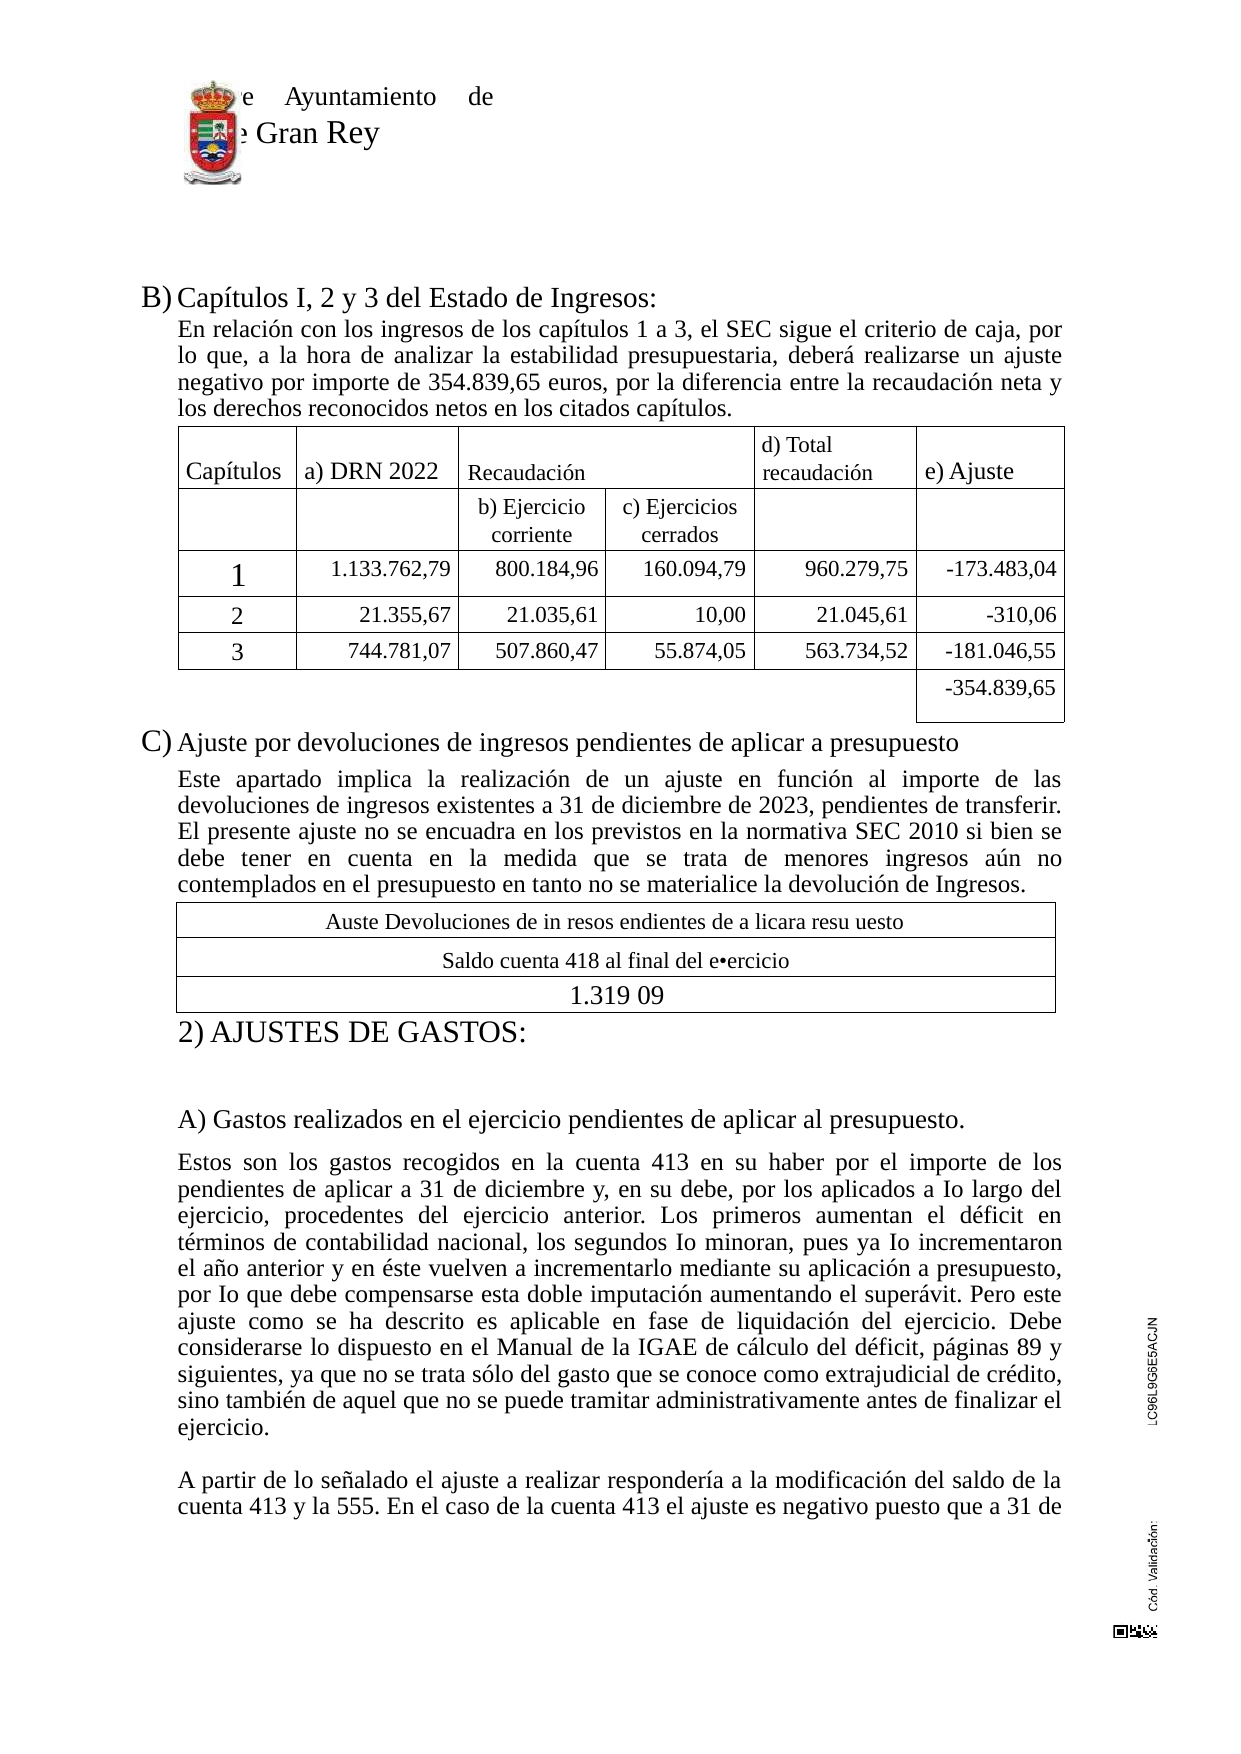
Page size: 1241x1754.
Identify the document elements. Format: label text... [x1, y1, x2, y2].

table_cell -354.839,65 [917, 670, 1064, 721]
table_cell 1.133.762,79 [297, 551, 458, 596]
table_header Recaudación [459, 427, 605, 488]
table_header [605, 427, 754, 488]
table_cell 1 [179, 551, 296, 596]
text A) Gastos realizados en el ejercicio pendientes de aplicar al presupuesto. [177, 1103, 1064, 1134]
table_cell 21.355,67 [297, 597, 458, 632]
table_cell 21.035,61 [459, 597, 605, 632]
table_cell [178, 670, 296, 721]
table_cell 507.860,47 [459, 633, 605, 668]
table_cell 10,00 [606, 597, 754, 632]
text Estos son los gastos recogidos en la cuenta 413 en su haber por el importe de los pendientes de aplicar a 31 de diciembre y, en su debe, por los aplicados a Io largo del ejercicio, procedentes del ejercicio anterior. Los primeros aumentan el déficit en términos de contabilidad nacional, los segundos Io minoran, pues ya Io incrementaron el año anterior y en éste vuelven a incrementarlo mediante su aplicación a presupuesto, por Io que debe compensarse esta doble imputación aumentando el superávit. Pero este ajuste como se ha descrito es aplicable en fase de liquidación del ejercicio. Debe considerarse lo dispuesto en el Manual de la IGAE de cálculo del déficit, páginas 89 y siguientes, ya que no se trata sólo del gasto que se conoce como extrajudicial de crédito, sino también de aquel que no se puede tramitar administrativamente antes de finalizar el ejercicio. [177, 1150, 1063, 1441]
table_cell 1.319 09 [177, 977, 1055, 1012]
list Ajuste por devoluciones de ingresos pendientes de aplicar a presupuesto [141, 722, 1064, 758]
table_cell -173.483,04 [917, 551, 1064, 596]
table_cell 160.094,79 [606, 551, 754, 596]
table_cell [458, 670, 605, 721]
table_cell [297, 489, 458, 550]
text 2) AJUSTES DE GASTOS: [178, 1013, 1064, 1049]
table_cell [754, 670, 916, 721]
table_cell Saldo cuenta 418 al final del e•ercicio [177, 938, 1055, 976]
table_cell 960.279,75 [755, 551, 916, 596]
table_header Auste Devoluciones de in resos endientes de a licara resu uesto [177, 903, 1055, 937]
table_cell 800.184,96 [459, 551, 605, 596]
table_header e) Ajuste [917, 427, 1064, 488]
table_cell -181.046,55 [917, 633, 1064, 668]
table_cell [296, 670, 458, 721]
table_cell 3 [179, 633, 296, 668]
table_cell 21.045,61 [755, 597, 916, 632]
text En relación con los ingresos de los capítulos 1 a 3, el SEC sigue el criterio de caja, por lo que, a la hora de analizar la estabilidad presupuestaria, deberá realizarse un ajuste negativo por importe de 354.839,65 euros, por la diferencia entre la recaudación neta y los derechos reconocidos netos en los citados capítulos. [177, 316, 1063, 422]
table_cell 55.874,05 [606, 633, 754, 668]
table_header Capítulos [179, 427, 296, 488]
table_cell 2 [179, 597, 296, 632]
table_cell 744.781,07 [297, 633, 458, 668]
table_cell [917, 489, 1064, 550]
table_cell 563.734,52 [755, 633, 916, 668]
table_cell [755, 489, 916, 550]
table_cell c) Ejercicios cerrados [606, 489, 754, 550]
table_header d) Total recaudación [755, 427, 916, 488]
text Este apartado implica la realización de un ajuste en función al importe de las devoluciones de ingresos existentes a 31 de diciembre de 2023, pendientes de transferir. El presente ajuste no se encuadra en los previstos en la normativa SEC 2010 si bien se debe tener en cuenta en la medida que se trata de menores ingresos aún no contemplados en el presupuesto en tanto no se materialice la devolución de Ingresos. [177, 766, 1063, 898]
table_cell b) Ejercicio corriente [459, 489, 605, 550]
list Capítulos I, 2 y 3 del Estado de Ingresos: [141, 278, 1064, 314]
table_cell -310,06 [917, 597, 1064, 632]
table_header a) DRN 2022 [297, 427, 458, 488]
text A partir de lo señalado el ajuste a realizar respondería a la modificación del saldo de la cuenta 413 y la 555. En el caso de la cuenta 413 el ajuste es negativo puesto que a 31 de [177, 1467, 1063, 1520]
table_cell [179, 489, 296, 550]
table_cell [605, 670, 754, 721]
